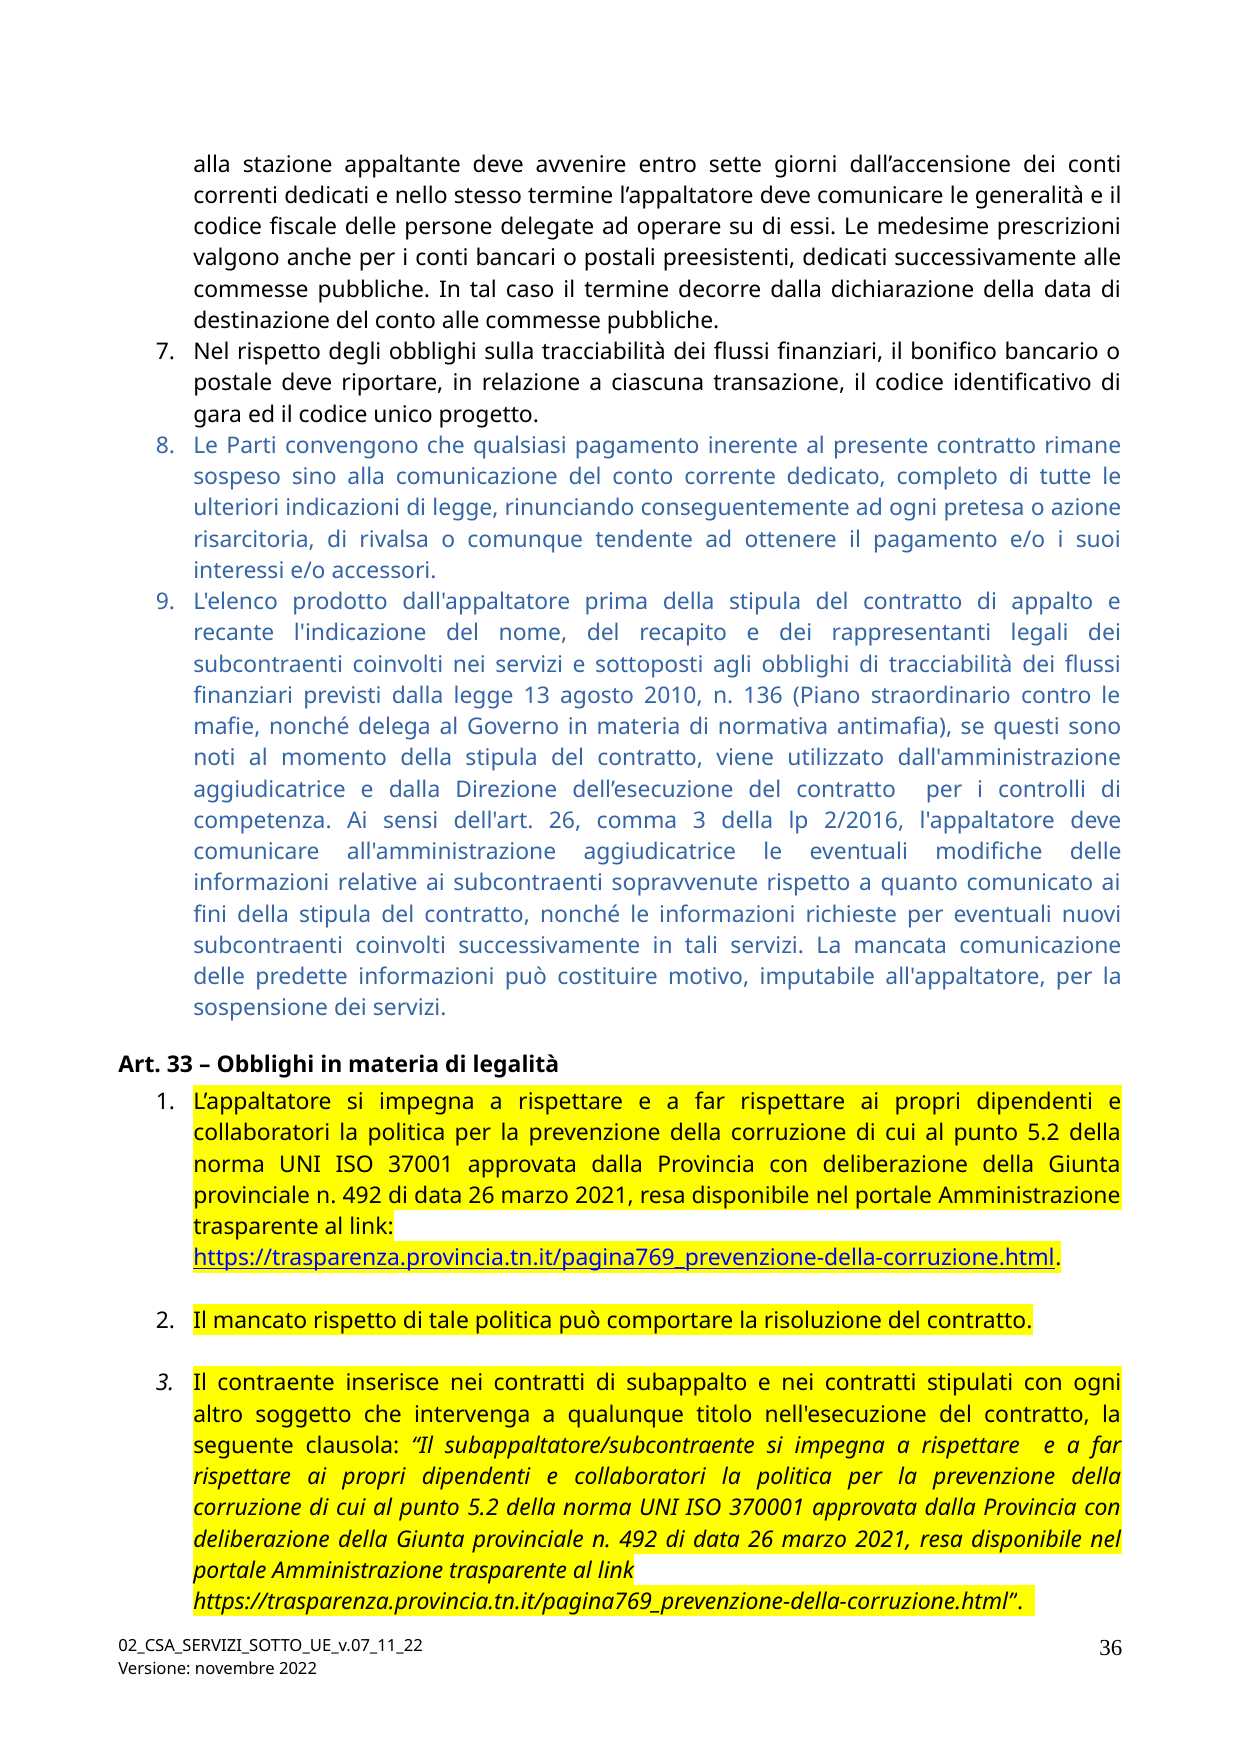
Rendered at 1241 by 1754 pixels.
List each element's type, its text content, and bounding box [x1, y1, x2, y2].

list alla stazione appaltante deve avvenire entro sette giorni dall’accensione dei conti correnti dedicati e nello stesso termine l’appaltatore deve comunicare le generalità e il codice fiscale delle persone delegate ad operare su di essi. Le medesime prescrizioni valgono anche per i conti bancari o postali preesistenti, dedicati successivamente alle commesse pubbliche. In tal caso il termine decorre dalla dichiarazione della data di destinazione del conto alle commesse pubbliche. [156, 148, 1122, 335]
list L’appaltatore si impegna a rispettare e a far rispettare ai propri dipendenti e collaboratori la politica per la prevenzione della corruzione di cui al punto 5.2 della norma UNI ISO 37001 approvata dalla Provincia con deliberazione della Giunta provinciale n. 492 di data 26 marzo 2021, resa disponibile nel portale Amministrazione trasparente al link: [156, 1085, 1122, 1241]
list Le Parti convengono che qualsiasi pagamento inerente al presente contratto rimane sospeso sino alla comunicazione del conto corrente dedicato, completo di tutte le ulteriori indicazioni di legge, rinunciando conseguentemente ad ogni pretesa o azione risarcitoria, di rivalsa o comunque tendente ad ottenere il pagamento e/o i suoi interessi e/o accessori. [156, 429, 1122, 585]
list Nel rispetto degli obblighi sulla tracciabilità dei flussi finanziari, il bonifico bancario o postale deve riportare, in relazione a ciascuna transazione, il codice identificativo di gara ed il codice unico progetto. [156, 335, 1122, 429]
list Il contraente inserisce nei contratti di subappalto e nei contratti stipulati con ogni altro soggetto che intervenga a qualunque titolo nell'esecuzione del contratto, la seguente clausola: “Il subappaltatore/subcontraente si impegna a rispettare e a far rispettare ai propri dipendenti e collaboratori la politica per la prevenzione della corruzione di cui al punto 5.2 della norma UNI ISO 370001 approvata dalla Provincia con deliberazione della Giunta provinciale n. 492 di data 26 marzo 2021, resa disponibile nel portale Amministrazione trasparente al link [156, 1366, 1122, 1585]
list https://trasparenza.provincia.tn.it/pagina769_prevenzione-della-corruzione.html”. [156, 1585, 1122, 1616]
list https://trasparenza.provincia.tn.it/pagina769_prevenzione-della-corruzione.html. [156, 1241, 1122, 1273]
list Il mancato rispetto di tale politica può comportare la risoluzione del contratto. [156, 1304, 1122, 1335]
subtitle Art. 33 – Obblighi in materia di legalità [118, 1048, 1122, 1079]
list L'elenco prodotto dall'appaltatore prima della stipula del contratto di appalto e recante l'indicazione del nome, del recapito e dei rappresentanti legali dei subcontraenti coinvolti nei servizi e sottoposti agli obblighi di tracciabilità dei flussi finanziari previsti dalla legge 13 agosto 2010, n. 136 (Piano straordinario contro le mafie, nonché delega al Governo in materia di normativa antimafia), se questi sono noti al momento della stipula del contratto, viene utilizzato dall'amministrazione aggiudicatrice e dalla Direzione dell’esecuzione del contratto per i controlli di competenza. Ai sensi dell'art. 26, comma 3 della lp 2/2016, l'appaltatore deve comunicare all'amministrazione aggiudicatrice le eventuali modifiche delle informazioni relative ai subcontraenti sopravvenute rispetto a quanto comunicato ai fini della stipula del contratto, nonché le informazioni richieste per eventuali nuovi subcontraenti coinvolti successivamente in tali servizi. La mancata comunicazione delle predette informazioni può costituire motivo, imputabile all'appaltatore, per la sospensione dei servizi. [156, 585, 1122, 1023]
